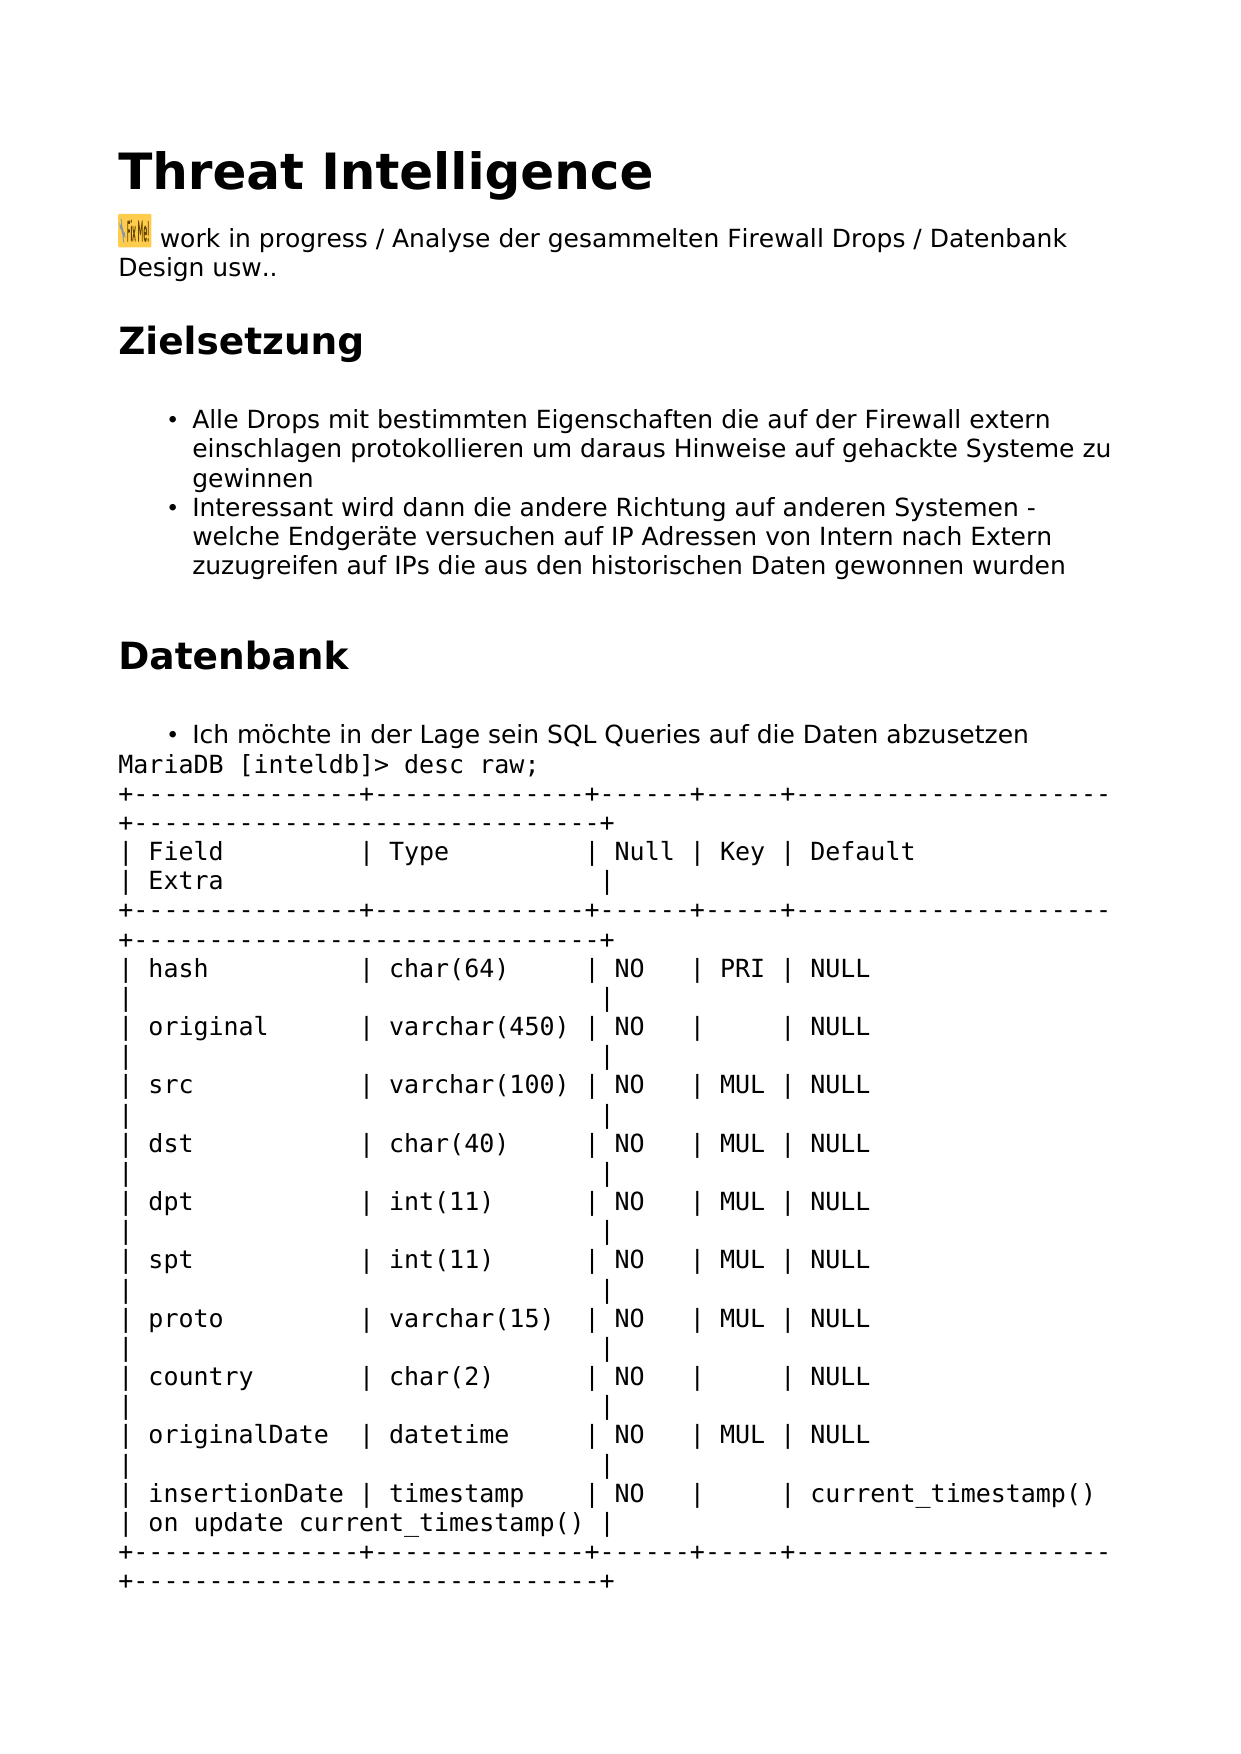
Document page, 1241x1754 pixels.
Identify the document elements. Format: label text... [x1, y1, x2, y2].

text MariaDB [inteldb]> desc raw; +---------------+--------------+------+-----+---------------------+-------------------------------+ | Field | Type | Null | Key | Default | Extra | +---------------+--------------+------+-----+---------------------+-------------------------------+ | hash | char(64) | NO | PRI | NULL | | | original | varchar(450) | NO | | NULL | | | src | varchar(100) | NO | MUL | NULL | | | dst | char(40) | NO | MUL | NULL | | | dpt | int(11) | NO | MUL | NULL | | | spt | int(11) | NO | MUL | NULL | | | proto | varchar(15) | NO | MUL | NULL | | | country | char(2) | NO | | NULL | | | originalDate | datetime | NO | MUL | NULL | | | insertionDate | timestamp | NO | | current_timestamp() | on update current_timestamp() | +---------------+--------------+------+-----+---------------------+-------------------------------+ [118, 750, 1122, 1596]
subtitle Threat Intelligence [118, 143, 1122, 201]
text work in progress / Analyse der gesammelten Firewall Drops / Datenbank Design usw.. [118, 214, 1122, 282]
subtitle Datenbank [118, 635, 1122, 679]
list Interessant wird dann die andere Richtung auf anderen Systemen - welche Endgeräte versuchen auf IP Adressen von Intern nach Extern zuzugreifen auf IPs die aus den historischen Daten gewonnen wurden [177, 493, 1122, 581]
list Ich möchte in der Lage sein SQL Queries auf die Daten abzusetzen [177, 721, 1122, 750]
list Alle Drops mit bestimmten Eigenschaften die auf der Firewall extern einschlagen protokollieren um daraus Hinweise auf gehackte Systeme zu gewinnen [177, 406, 1122, 493]
subtitle Zielsetzung [118, 320, 1122, 363]
